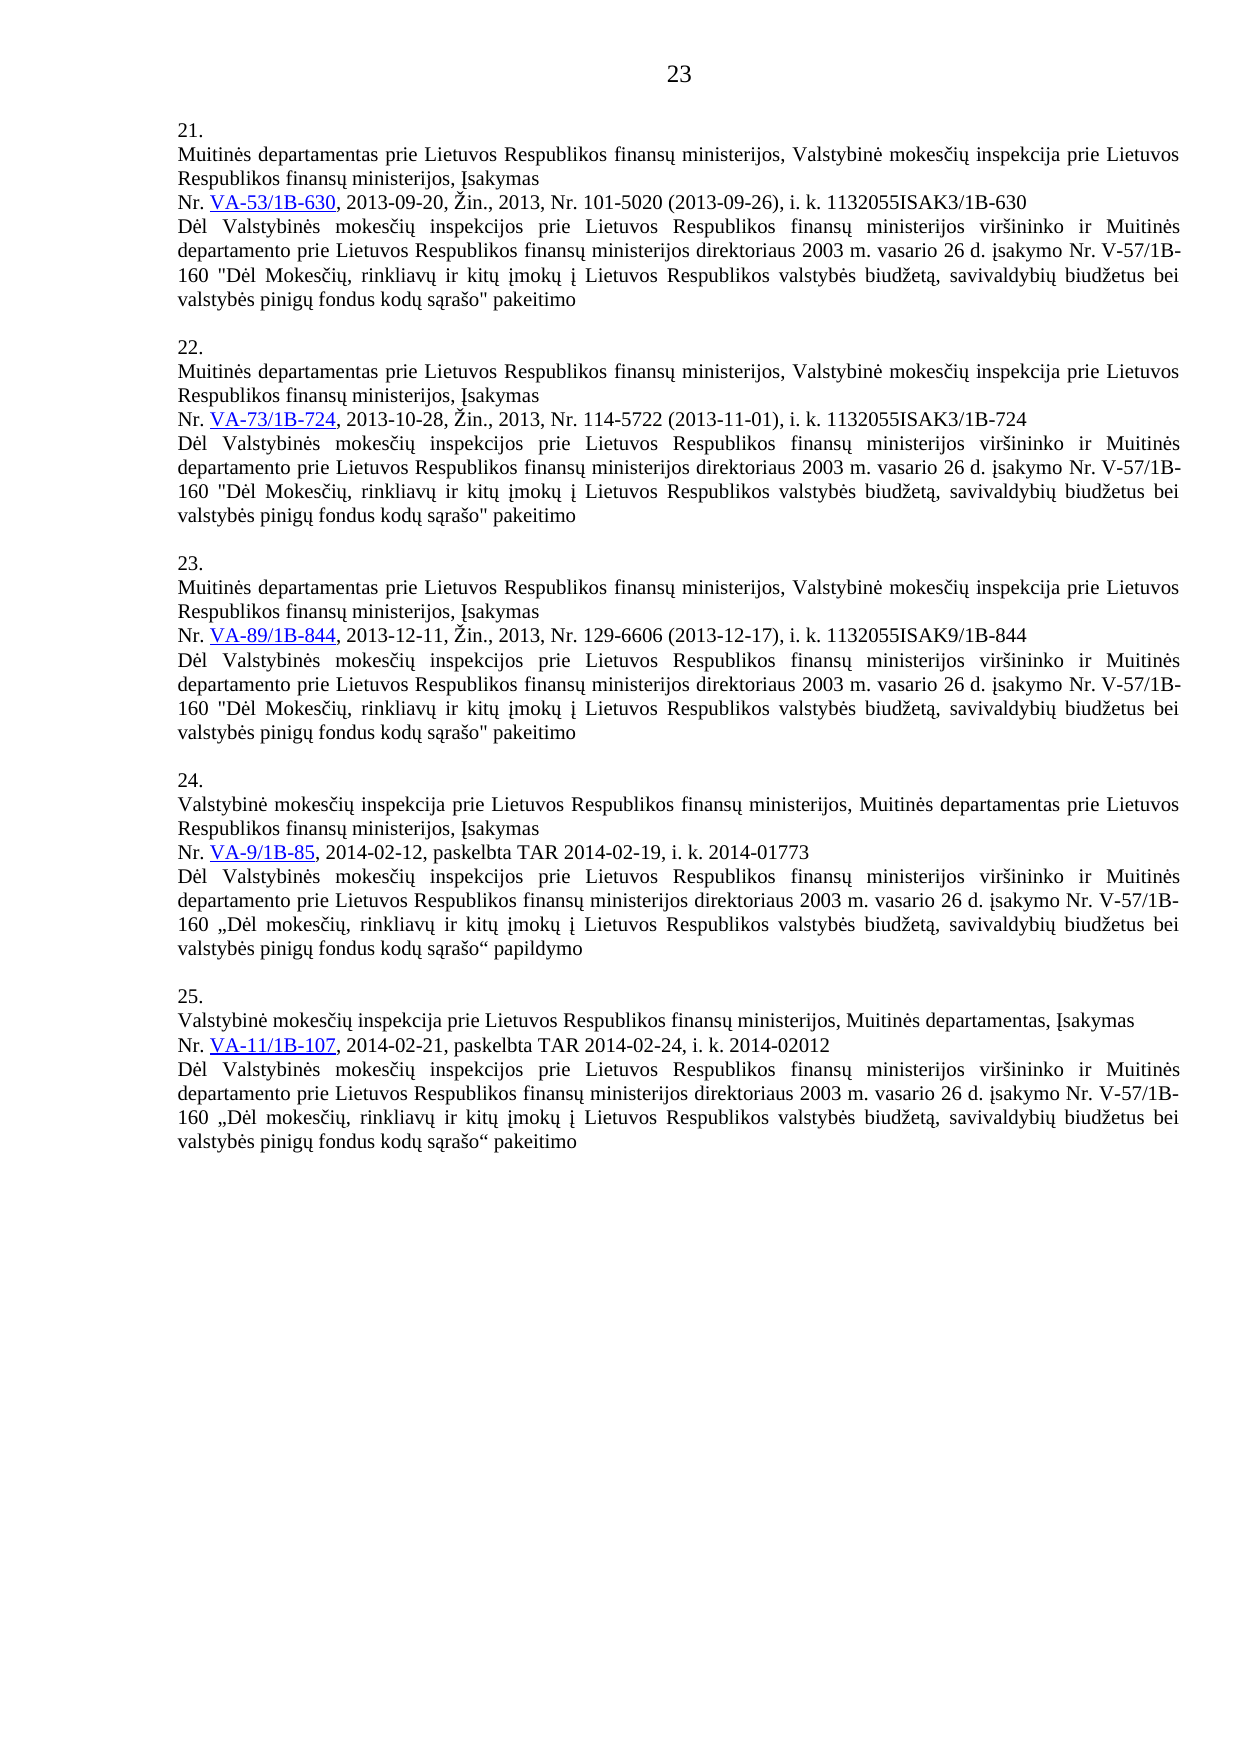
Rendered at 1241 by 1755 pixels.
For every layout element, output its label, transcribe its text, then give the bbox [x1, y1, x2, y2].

text 25. [177, 984, 1181, 1008]
text 21. [177, 118, 1181, 142]
text 22. [177, 335, 1181, 359]
text Nr. VA-53/1B-630, 2013-09-20, Žin., 2013, Nr. 101-5020 (2013-09-26), i. k. 1132055ISAK3/1B-630 [177, 190, 1181, 214]
text Valstybinė mokesčių inspekcija prie Lietuvos Respublikos finansų ministerijos, Muitinės departamentas prie Lietuvos Respublikos finansų ministerijos, Įsakymas [177, 792, 1181, 840]
text Dėl Valstybinės mokesčių inspekcijos prie Lietuvos Respublikos finansų ministerijos viršininko ir Muitinės departamento prie Lietuvos Respublikos finansų ministerijos direktoriaus 2003 m. vasario 26 d. įsakymo Nr. V-57/1B-160 "Dėl Mokesčių, rinkliavų ir kitų įmokų į Lietuvos Respublikos valstybės biudžetą, savivaldybių biudžetus bei valstybės pinigų fondus kodų sąrašo" pakeitimo [177, 214, 1181, 311]
text Nr. VA-89/1B-844, 2013-12-11, Žin., 2013, Nr. 129-6606 (2013-12-17), i. k. 1132055ISAK9/1B-844 [177, 623, 1181, 647]
text Dėl Valstybinės mokesčių inspekcijos prie Lietuvos Respublikos finansų ministerijos viršininko ir Muitinės departamento prie Lietuvos Respublikos finansų ministerijos direktoriaus 2003 m. vasario 26 d. įsakymo Nr. V-57/1B-160 „Dėl mokesčių, rinkliavų ir kitų įmokų į Lietuvos Respublikos valstybės biudžetą, savivaldybių biudžetus bei valstybės pinigų fondus kodų sąrašo“ pakeitimo [177, 1057, 1181, 1153]
text Nr. VA-11/1B-107, 2014-02-21, paskelbta TAR 2014-02-24, i. k. 2014-02012 [177, 1032, 1181, 1057]
text Muitinės departamentas prie Lietuvos Respublikos finansų ministerijos, Valstybinė mokesčių inspekcija prie Lietuvos Respublikos finansų ministerijos, Įsakymas [177, 359, 1181, 407]
text Dėl Valstybinės mokesčių inspekcijos prie Lietuvos Respublikos finansų ministerijos viršininko ir Muitinės departamento prie Lietuvos Respublikos finansų ministerijos direktoriaus 2003 m. vasario 26 d. įsakymo Nr. V-57/1B-160 "Dėl Mokesčių, rinkliavų ir kitų įmokų į Lietuvos Respublikos valstybės biudžetą, savivaldybių biudžetus bei valstybės pinigų fondus kodų sąrašo" pakeitimo [177, 431, 1181, 527]
text Nr. VA-73/1B-724, 2013-10-28, Žin., 2013, Nr. 114-5722 (2013-11-01), i. k. 1132055ISAK3/1B-724 [177, 407, 1181, 431]
text Dėl Valstybinės mokesčių inspekcijos prie Lietuvos Respublikos finansų ministerijos viršininko ir Muitinės departamento prie Lietuvos Respublikos finansų ministerijos direktoriaus 2003 m. vasario 26 d. įsakymo Nr. V-57/1B-160 "Dėl Mokesčių, rinkliavų ir kitų įmokų į Lietuvos Respublikos valstybės biudžetą, savivaldybių biudžetus bei valstybės pinigų fondus kodų sąrašo" pakeitimo [177, 647, 1181, 744]
text Muitinės departamentas prie Lietuvos Respublikos finansų ministerijos, Valstybinė mokesčių inspekcija prie Lietuvos Respublikos finansų ministerijos, Įsakymas [177, 575, 1181, 623]
text 23. [177, 551, 1181, 575]
text Nr. VA-9/1B-85, 2014-02-12, paskelbta TAR 2014-02-19, i. k. 2014-01773 [177, 840, 1181, 864]
text 24. [177, 768, 1181, 792]
text Muitinės departamentas prie Lietuvos Respublikos finansų ministerijos, Valstybinė mokesčių inspekcija prie Lietuvos Respublikos finansų ministerijos, Įsakymas [177, 142, 1181, 190]
text Valstybinė mokesčių inspekcija prie Lietuvos Respublikos finansų ministerijos, Muitinės departamentas, Įsakymas [177, 1008, 1181, 1032]
text Dėl Valstybinės mokesčių inspekcijos prie Lietuvos Respublikos finansų ministerijos viršininko ir Muitinės departamento prie Lietuvos Respublikos finansų ministerijos direktoriaus 2003 m. vasario 26 d. įsakymo Nr. V-57/1B-160 „Dėl mokesčių, rinkliavų ir kitų įmokų į Lietuvos Respublikos valstybės biudžetą, savivaldybių biudžetus bei valstybės pinigų fondus kodų sąrašo“ papildymo [177, 864, 1181, 960]
